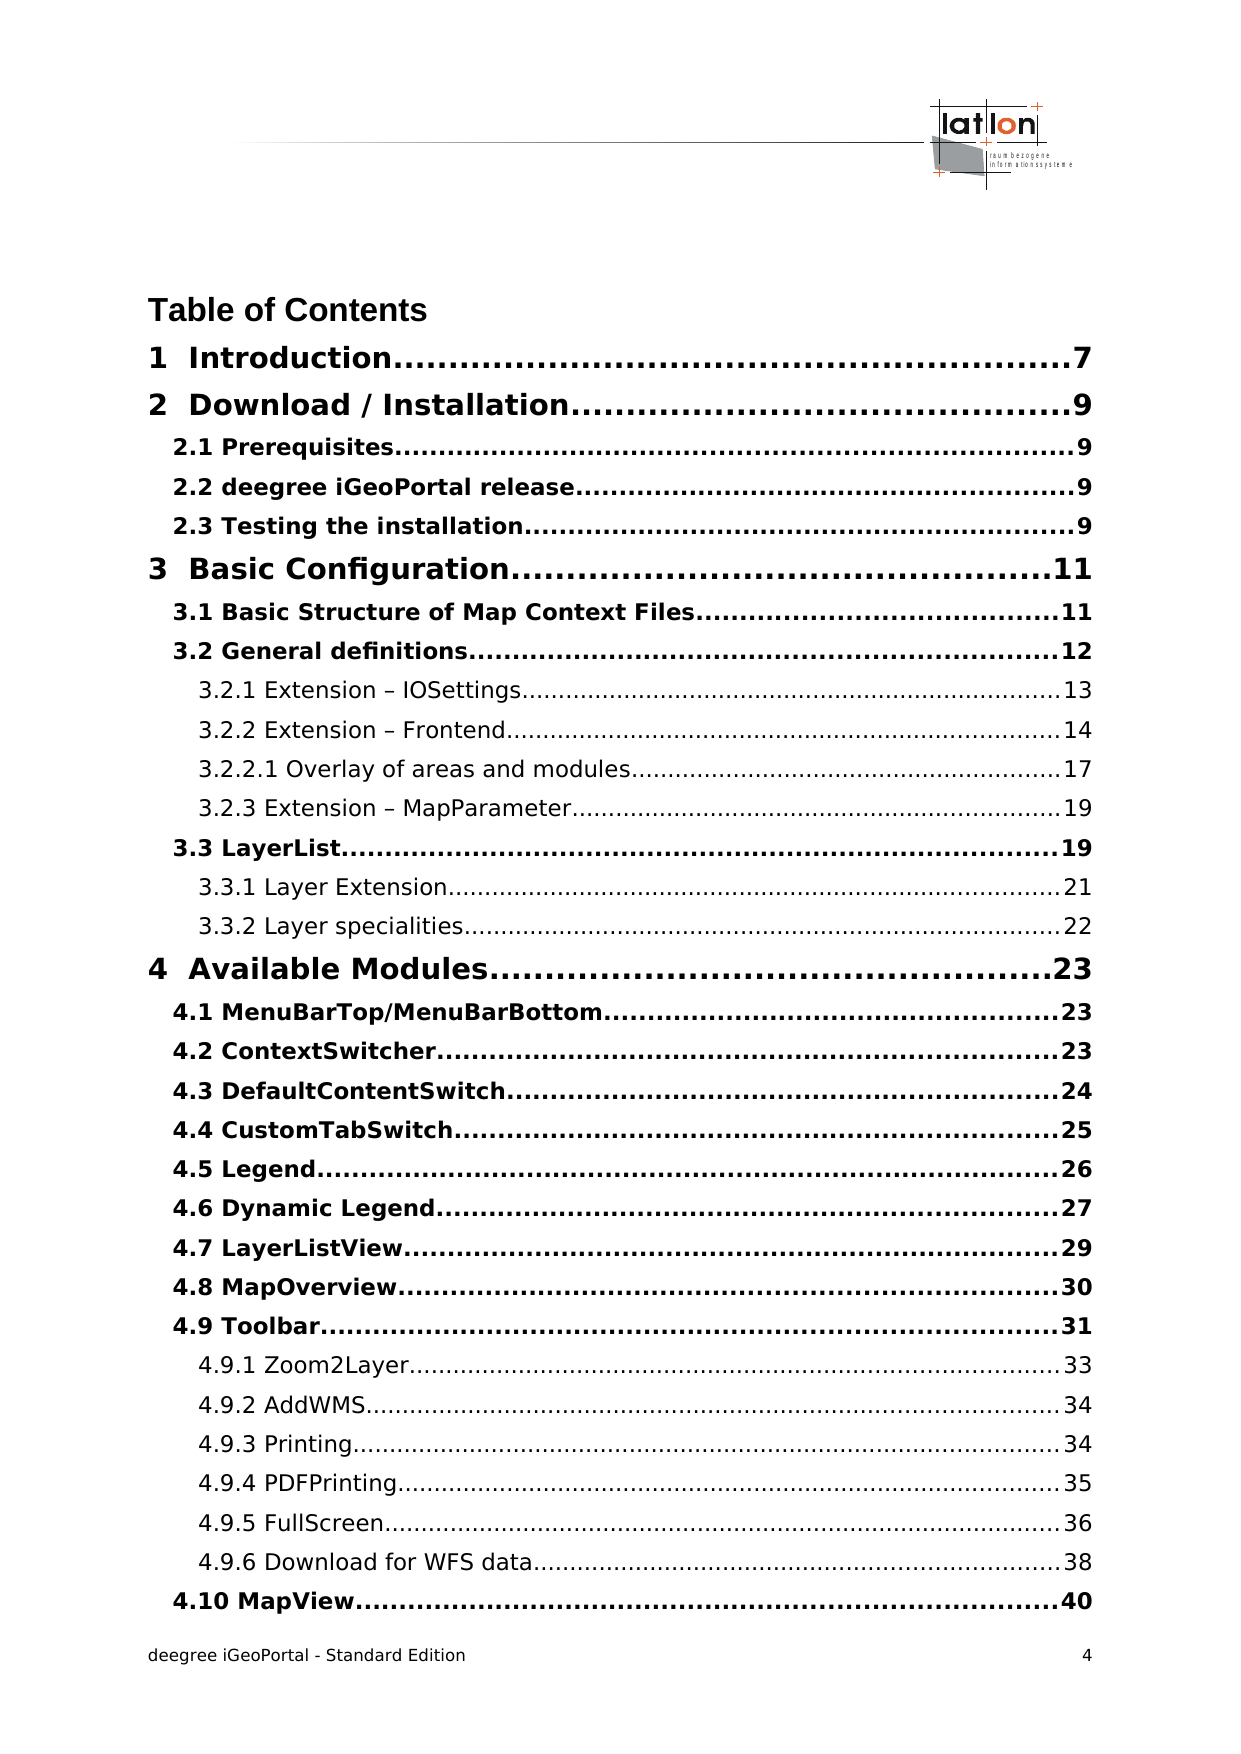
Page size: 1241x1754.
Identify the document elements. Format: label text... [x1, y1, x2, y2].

text 2 Download / Installation 9 [148, 388, 1093, 422]
text 3.1 Basic Structure of Map Context Files 11 [172, 599, 1093, 626]
text 2.2 deegree iGeoPortal release 9 [172, 474, 1093, 501]
text 4.3 DefaultContentSwitch 24 [172, 1078, 1093, 1104]
text 3.2.2 Extension – Frontend 14 [198, 717, 1093, 744]
text 4.9.3 Printing 34 [198, 1431, 1093, 1458]
text 4.7 LayerListView 29 [172, 1235, 1093, 1262]
text 3.2.3 Extension – MapParameter 19 [198, 795, 1093, 822]
text 4.9.1 Zoom2Layer 33 [198, 1353, 1093, 1379]
text 2.1 Prerequisites 9 [172, 434, 1093, 461]
text 4.1 MenuBarTop/MenuBarBottom 23 [172, 999, 1093, 1026]
text 2.3 Testing the installation 9 [172, 513, 1093, 540]
text 4.10 MapView 40 [172, 1588, 1093, 1615]
text 4.9.6 Download for WFS data 38 [198, 1549, 1093, 1576]
text 3.3.2 Layer specialities 22 [198, 913, 1093, 940]
subtitle Table of Contents [148, 291, 1093, 328]
text 4.6 Dynamic Legend 27 [172, 1196, 1093, 1222]
text 4.5 Legend 26 [172, 1156, 1093, 1183]
text 4.8 MapOverview 30 [172, 1274, 1093, 1301]
text 4.9.2 AddWMS 34 [198, 1392, 1093, 1419]
text 4.2 ContextSwitcher 23 [172, 1038, 1093, 1065]
text 1 Introduction 7 [148, 341, 1093, 375]
text 3.2.2.1 Overlay of areas and modules 17 [198, 756, 1093, 783]
text 4.9.4 PDFPrinting 35 [198, 1471, 1093, 1497]
text 4 Available Modules 23 [148, 952, 1093, 987]
text 3.2.1 Extension – IOSettings 13 [198, 678, 1093, 704]
text 3.3 LayerList 19 [172, 835, 1093, 861]
text 3 Basic Configuration 11 [148, 552, 1093, 587]
text 3.3.1 Layer Extension 21 [198, 874, 1093, 901]
text 4.4 CustomTabSwitch 25 [172, 1117, 1093, 1144]
text 4.9.5 FullScreen 36 [198, 1510, 1093, 1537]
text 4.9 Toolbar 31 [172, 1313, 1093, 1340]
text 3.2 General definitions 12 [172, 638, 1093, 665]
